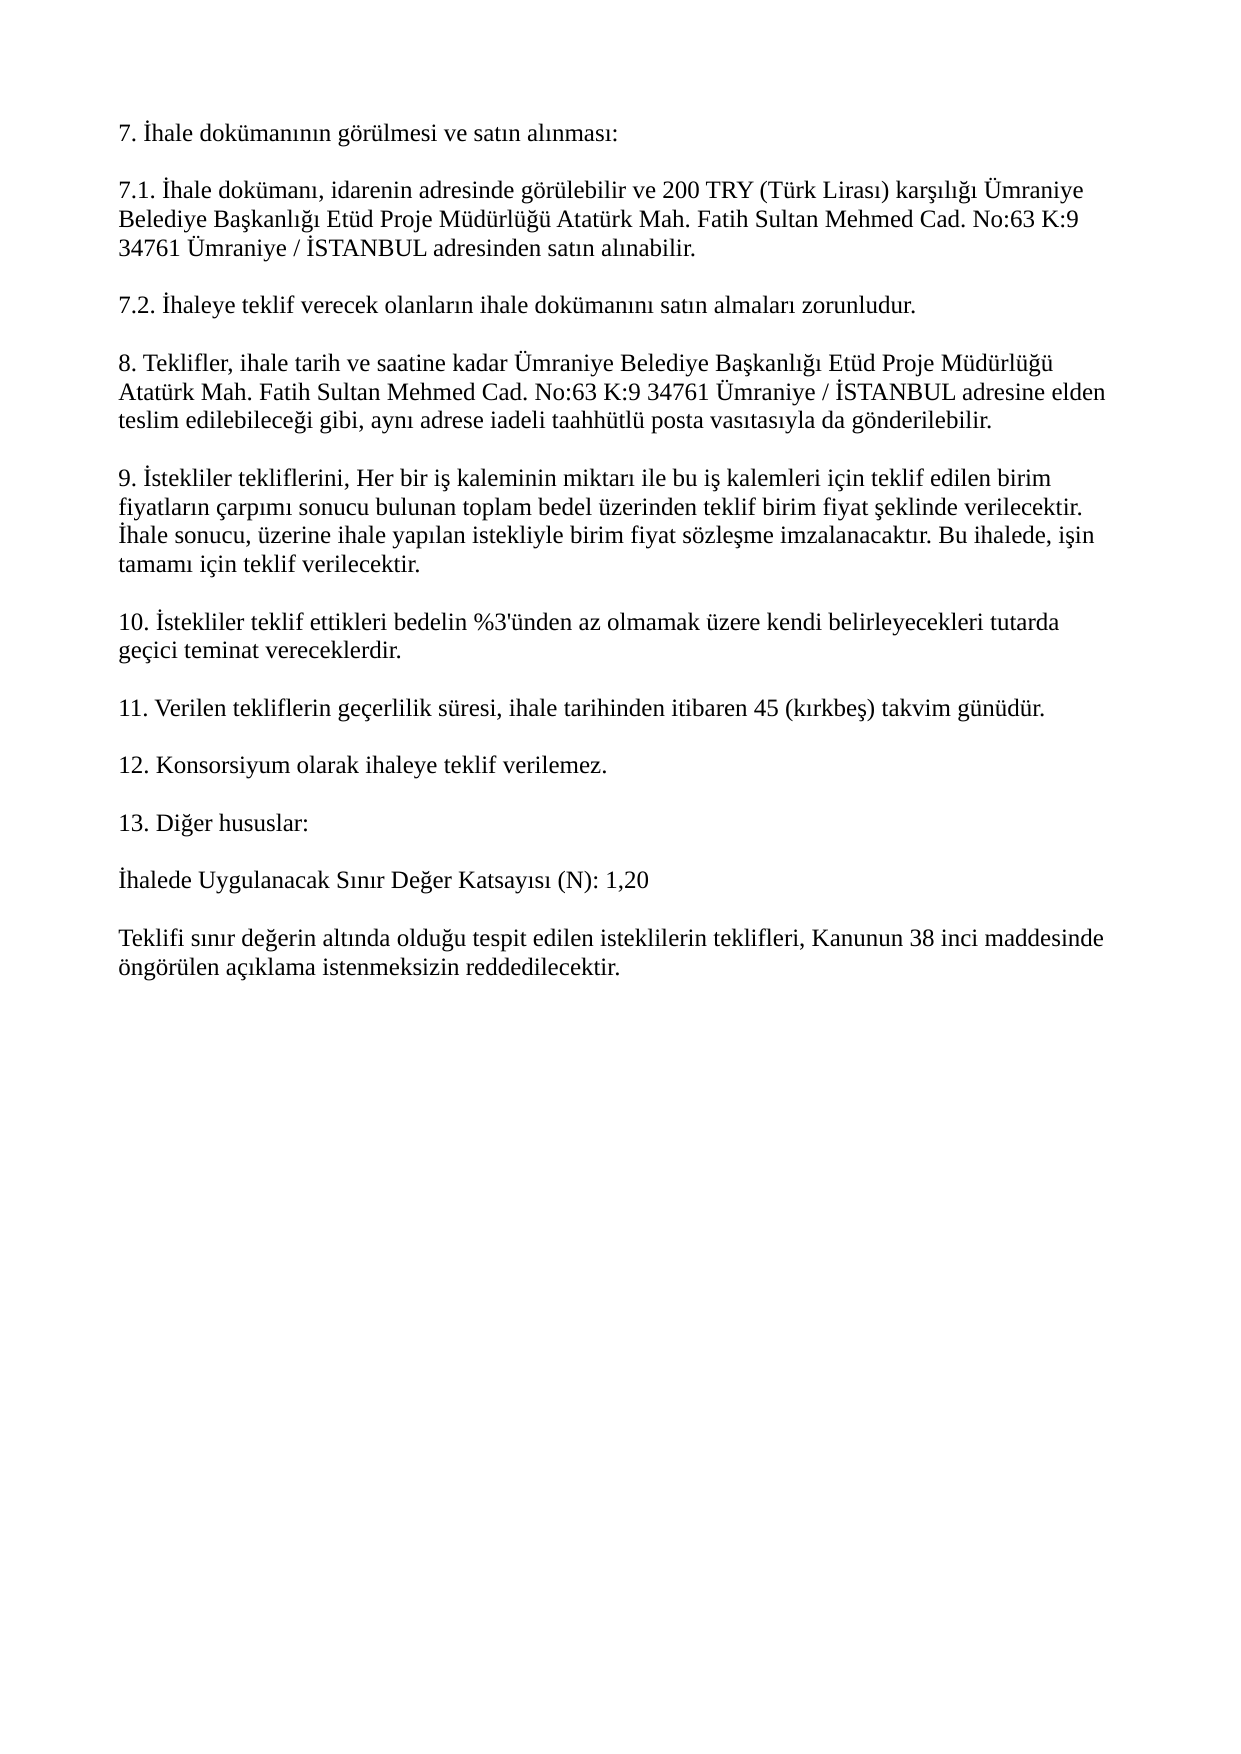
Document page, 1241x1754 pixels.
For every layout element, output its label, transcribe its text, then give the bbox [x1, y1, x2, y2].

text 9. İstekliler tekliflerini, Her bir iş kaleminin miktarı ile bu iş kalemleri için teklif edilen birim fiyatların çarpımı sonucu bulunan toplam bedel üzerinden teklif birim fiyat şeklinde verilecektir. İhale sonucu, üzerine ihale yapılan istekliyle birim fiyat sözleşme imzalanacaktır. Bu ihalede, işin tamamı için teklif verilecektir. [118, 463, 1122, 578]
text 13. Diğer hususlar: [118, 808, 1122, 837]
text 11. Verilen tekliflerin geçerlilik süresi, ihale tarihinden itibaren 45 (kırkbeş) takvim günüdür. [118, 693, 1122, 722]
text 7.1. İhale dokümanı, idarenin adresinde görülebilir ve 200 TRY (Türk Lirası) karşılığı Ümraniye Belediye Başkanlığı Etüd Proje Müdürlüğü Atatürk Mah. Fatih Sultan Mehmed Cad. No:63 K:9 34761 Ümraniye / İSTANBUL adresinden satın alınabilir. [118, 176, 1122, 262]
text 10. İstekliler teklif ettikleri bedelin %3'ünden az olmamak üzere kendi belirleyecekleri tutarda geçici teminat vereceklerdir. [118, 607, 1122, 664]
text 8. Teklifler, ihale tarih ve saatine kadar Ümraniye Belediye Başkanlığı Etüd Proje Müdürlüğü Atatürk Mah. Fatih Sultan Mehmed Cad. No:63 K:9 34761 Ümraniye / İSTANBUL adresine elden teslim edilebileceği gibi, aynı adrese iadeli taahhütlü posta vasıtasıyla da gönderilebilir. [118, 348, 1122, 434]
text Teklifi sınır değerin altında olduğu tespit edilen isteklilerin teklifleri, Kanunun 38 inci maddesinde öngörülen açıklama istenmeksizin reddedilecektir. [118, 923, 1122, 981]
text 7. İhale dokümanının görülmesi ve satın alınması: [118, 118, 1122, 147]
text 12. Konsorsiyum olarak ihaleye teklif verilemez. [118, 751, 1122, 779]
text İhalede Uygulanacak Sınır Değer Katsayısı (N): 1,20 [118, 866, 1122, 894]
text 7.2. İhaleye teklif verecek olanların ihale dokümanını satın almaları zorunludur. [118, 291, 1122, 319]
